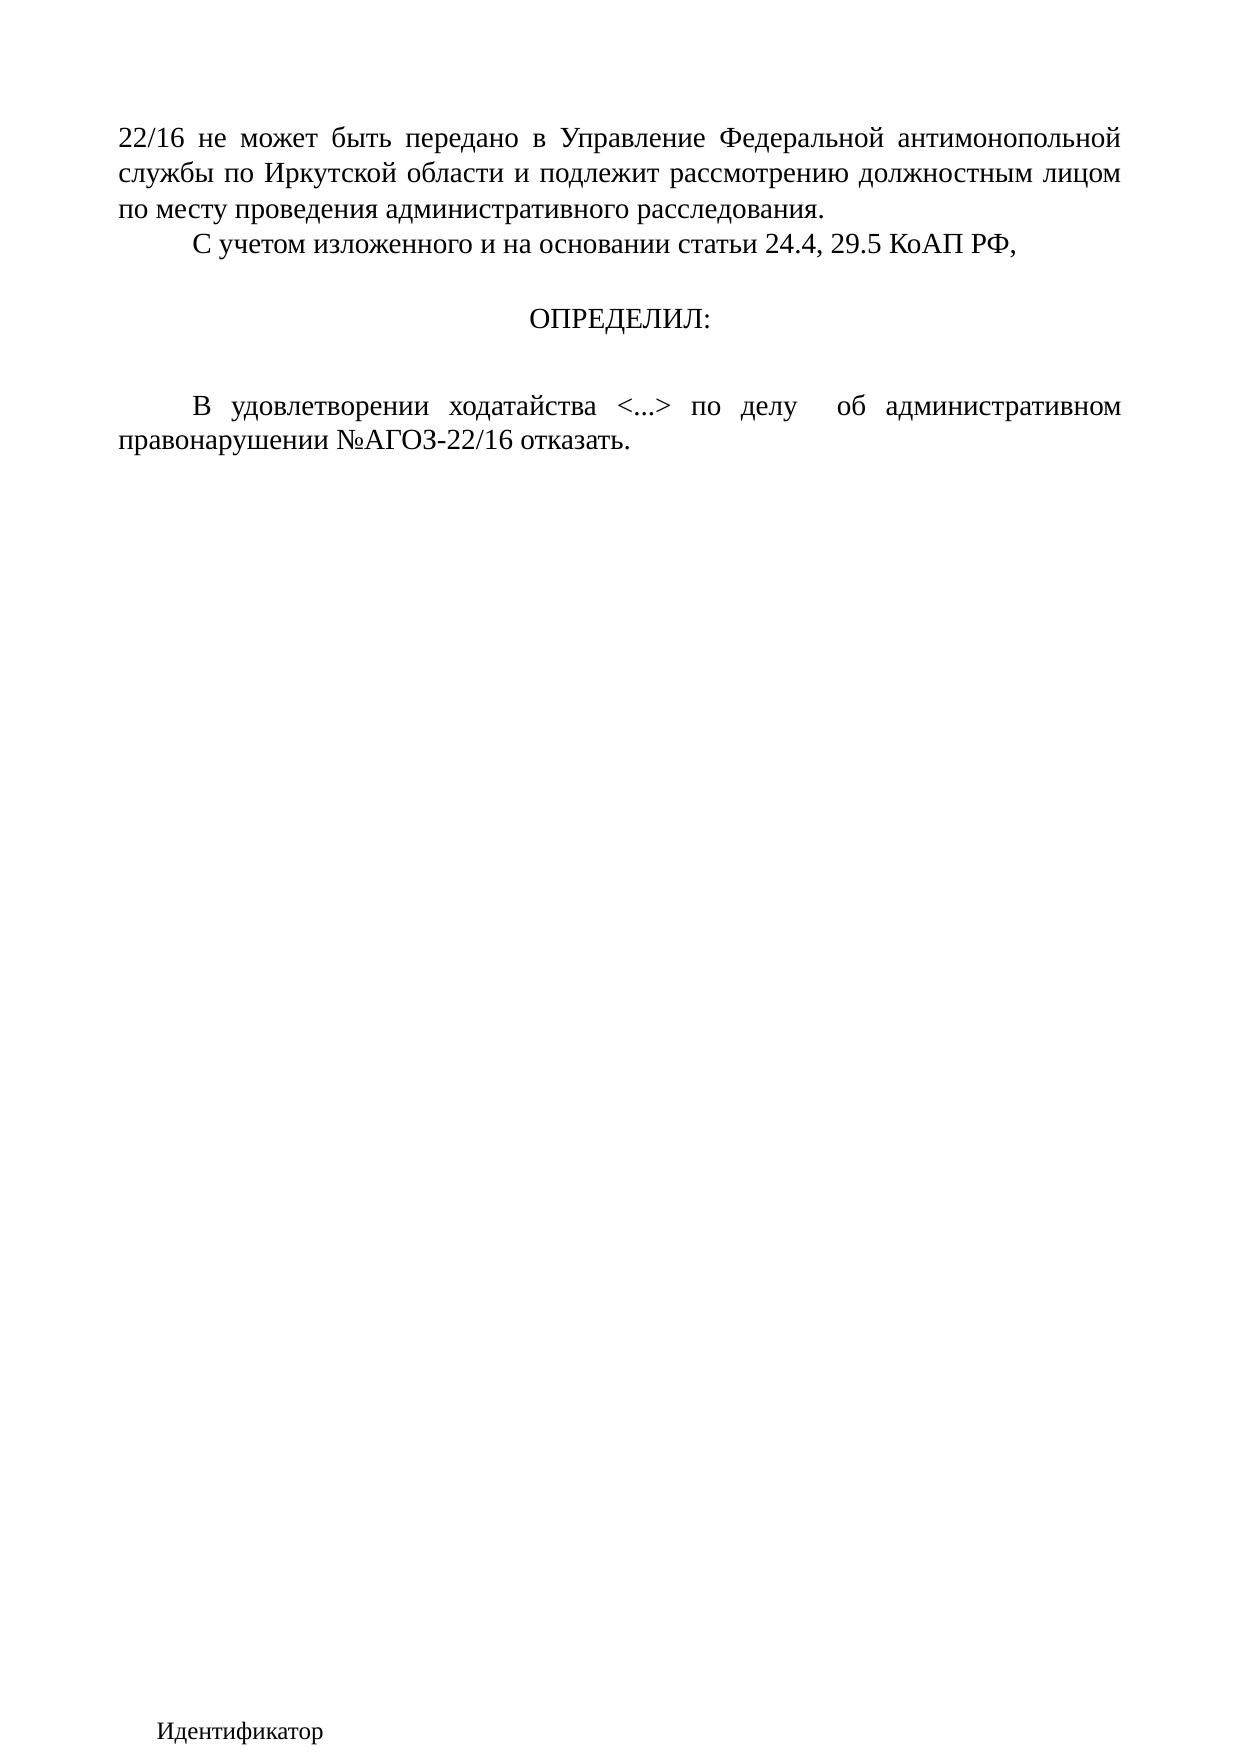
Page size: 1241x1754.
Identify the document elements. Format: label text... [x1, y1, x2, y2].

text ОПРЕДЕЛИЛ: [118, 301, 1122, 334]
text С учетом изложенного и на основании статьи 24.4, 29.5 КоАП РФ, [118, 224, 1122, 260]
text - 22/16 не может быть передано в Управление Федеральной антимонопольной службы по Иркутской области и подлежит рассмотрению должностным лицом по месту проведения административного расследования. [118, 118, 1122, 224]
text В удовлетворении ходатайства <...> по делу об административном правонарушении №АГОЗ-22/16 отказать. [118, 388, 1122, 455]
